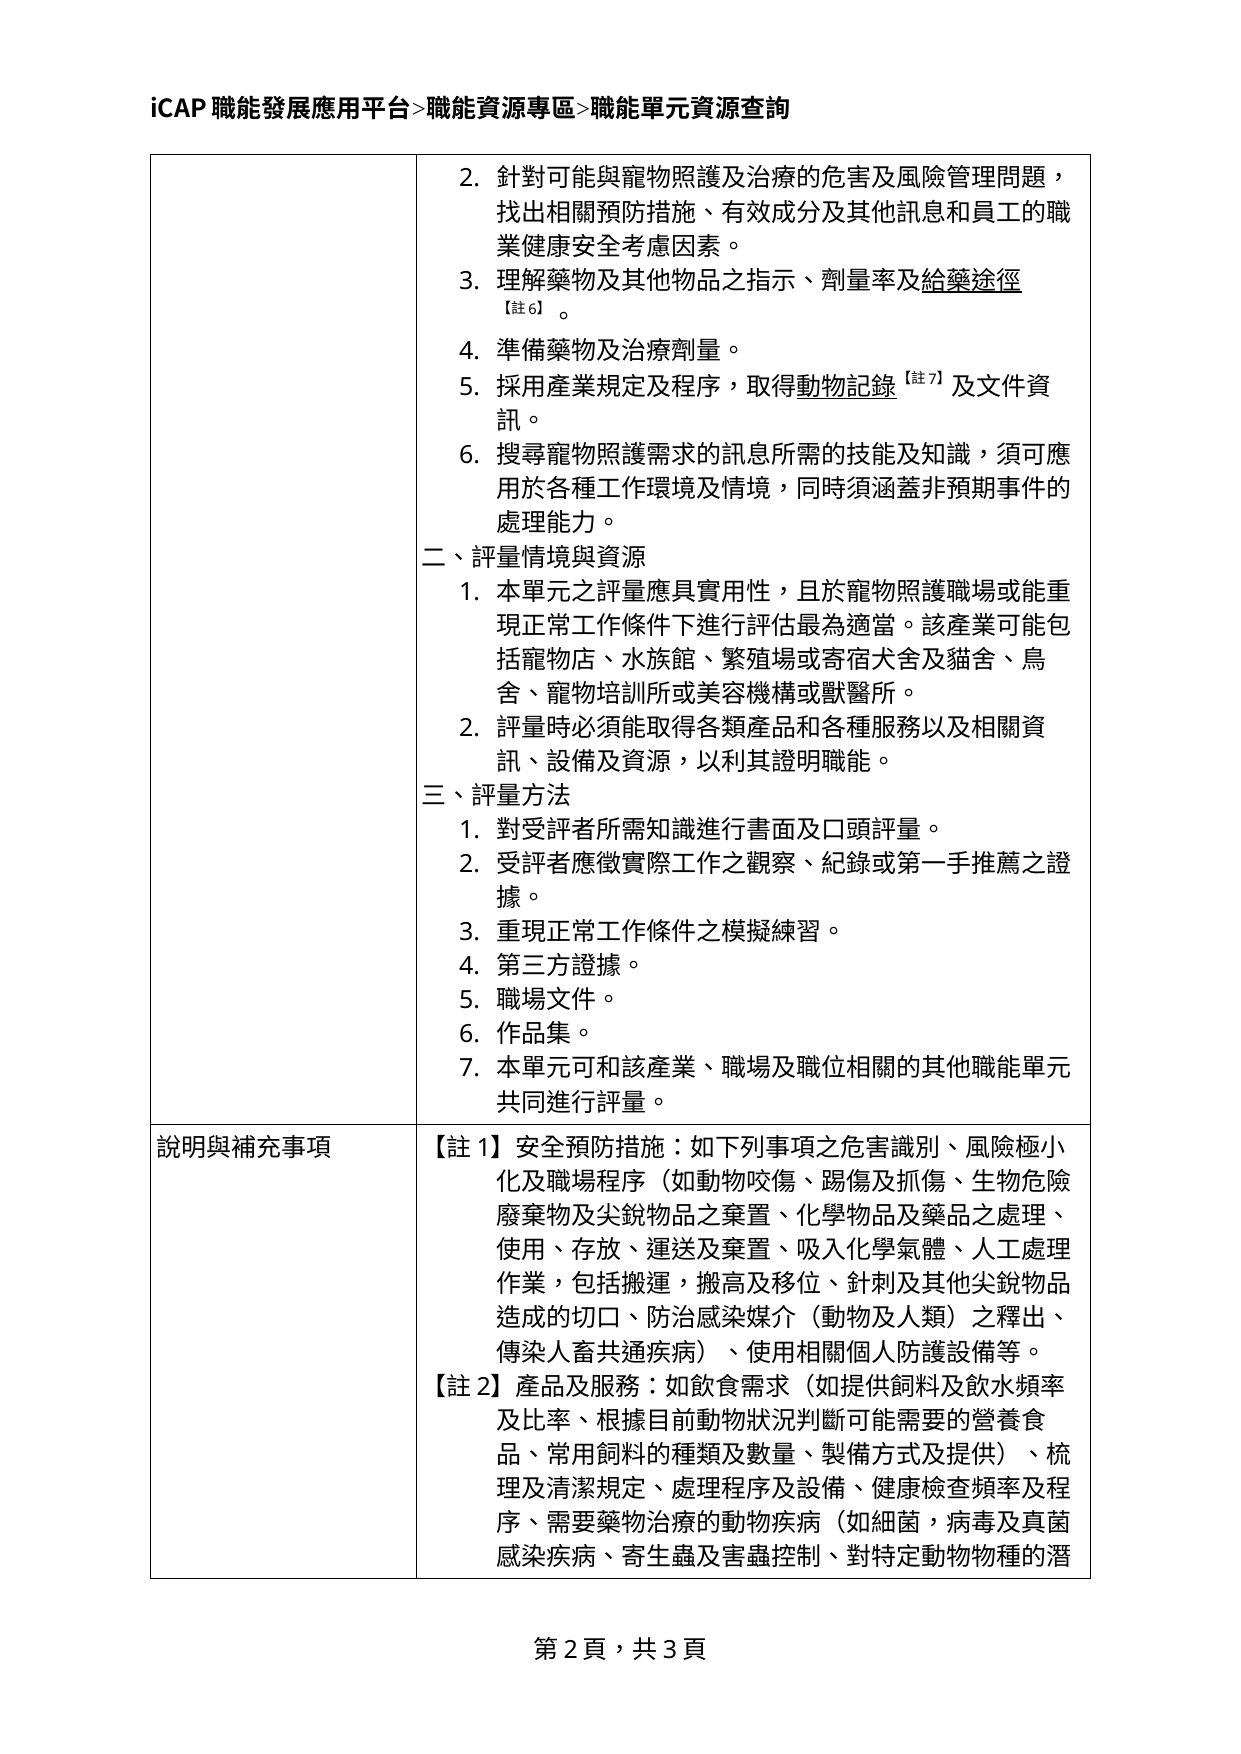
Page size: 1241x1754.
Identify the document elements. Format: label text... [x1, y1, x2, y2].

table_cell 一、評量證據 區分可信及不可靠的訊息來源。 針對可能與寵物照護及治療的危害及風險管理問題，找出相關預防措施、有效成分及其他訊息和員工的職業健康安全考慮因素。 理解藥物及其他物品之指示、劑量率及給藥途徑 【註6】。 準備藥物及治療劑量。 採用產業規定及程序，取得動物記錄【註7】及文件資訊。 搜尋寵物照護需求的訊息所需的技能及知識，須可應用於各種工作環境及情境，同時須涵蓋非預期事件的處理能力。 二、評量情境與資源 本單元之評量應具實用性，且於寵物照護職場或能重現正常工作條件下進行評估最為適當。該產業可能包括寵物店、水族館、繁殖場或寄宿犬舍及貓舍、鳥舍、寵物培訓所或美容機構或獸醫所。 評量時必須能取得各類產品和各種服務以及相關資訊、設備及資源，以利其證明職能。 三、評量方法 對受評者所需知識進行書面及口頭評量。 受評者應徵實際工作之觀察、紀錄或第一手推薦之證據。 重現正常工作條件之模擬練習。 第三方證據。 職場文件。 作品集。 本單元可和該產業、職場及職位相關的其他職能單元共同進行評量。 [417, 155, 1090, 1124]
table_cell [151, 155, 416, 1124]
table_cell 說明與補充事項 [151, 1125, 416, 1578]
table_cell 【註1】安全預防措施：如下列事項之危害識別、風險極小 化及職場程序（如動物咬傷、踢傷及抓傷、生物危險廢棄物及尖銳物品之棄置、化學物品及藥品之處理、使用、存放、運送及棄置、吸入化學氣體、人工處理作業，包括搬運，搬高及移位、針刺及其他尖銳物品造成的切口、防治感染媒介（動物及人類）之釋出、傳染人畜共通疾病）、使用相關個人防護設備等。 【註2】產品及服務：如飲食需求（如提供飼料及飲水頻率 及比率、根據目前動物狀況判斷可能需要的營養食品、常用飼料的種類及數量、製備方式及提供）、梳理及清潔規定、處理程序及設備、健康檢查頻率及程序、需要藥物治療的動物疾病（如細菌，病毒及真菌感染疾病、寄生蟲及害蟲控制、對特定動物物種的潛 [417, 1125, 1090, 1578]
